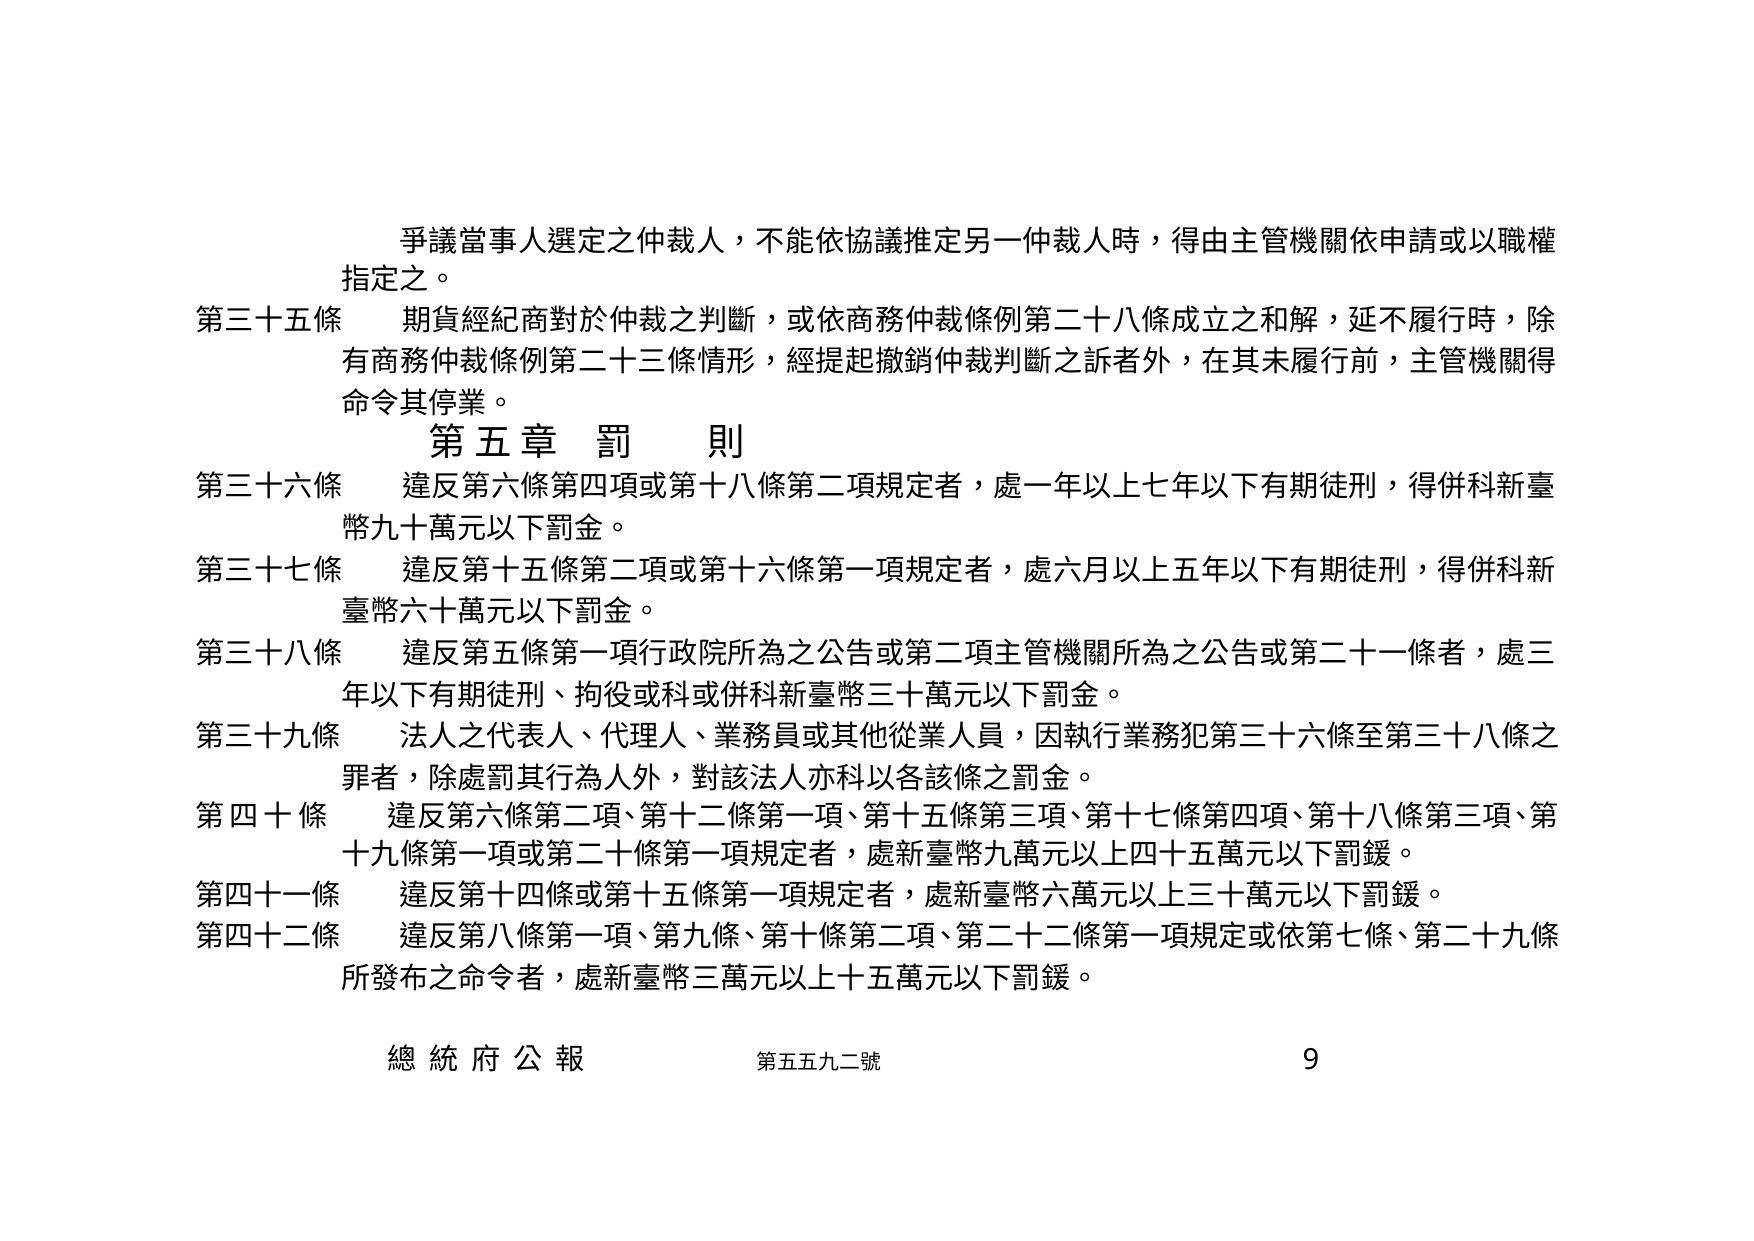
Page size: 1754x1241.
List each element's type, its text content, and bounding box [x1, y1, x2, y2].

text 第四十一條 違反第十四條或第十五條第一項規定者，處新臺幣六萬元以上三十萬元以下罰鍰。 [195, 872, 1559, 913]
text 第四十二條 違反第八條第一項、第九條、第十條第二項、第二十二條第一項規定或依第七條、第二十九條所發布之命令者，處新臺幣三萬元以上十五萬元以下罰鍰。 [195, 913, 1559, 997]
text 爭議當事人選定之仲裁人，不能依協議推定另一仲裁人時，得由主管機關依申請或以職權指定之。 [341, 222, 1559, 297]
text 第三十七條 違反第十五條第二項或第十六條第一項規定者，處六月以上五年以下有期徒刑，得併科新臺幣六十萬元以下罰金。 [195, 547, 1559, 630]
text 第三十八條 違反第五條第一項行政院所為之公告或第二項主管機關所為之公告或第二十一條者，處三年以下有期徒刑、拘役或科或併科新臺幣三十萬元以下罰金。 [195, 630, 1559, 713]
text 第三十九條 法人之代表人、代理人、業務員或其他從業人員，因執行業務犯第三十六條至第三十八條之罪者，除處罰其行為人外，對該法人亦科以各該條之罰金。 [195, 713, 1559, 797]
text 第 五 章 罰 則 [428, 422, 1559, 463]
text 第四十條 違反第六條第二項、第十二條第一項、第十五條第三項、第十七條第四項、第十八條第三項、第十九條第一項或第二十條第一項規定者，處新臺幣九萬元以上四十五萬元以下罰鍰。 [195, 797, 1559, 872]
text 第三十六條 違反第六條第四項或第十八條第二項規定者，處一年以上七年以下有期徒刑，得併科新臺幣九十萬元以下罰金。 [195, 463, 1559, 547]
text 第三十五條 期貨經紀商對於仲裁之判斷，或依商務仲裁條例第二十八條成立之和解，延不履行時，除有商務仲裁條例第二十三條情形，經提起撤銷仲裁判斷之訴者外，在其未履行前，主管機關得命令其停業。 [195, 297, 1559, 422]
